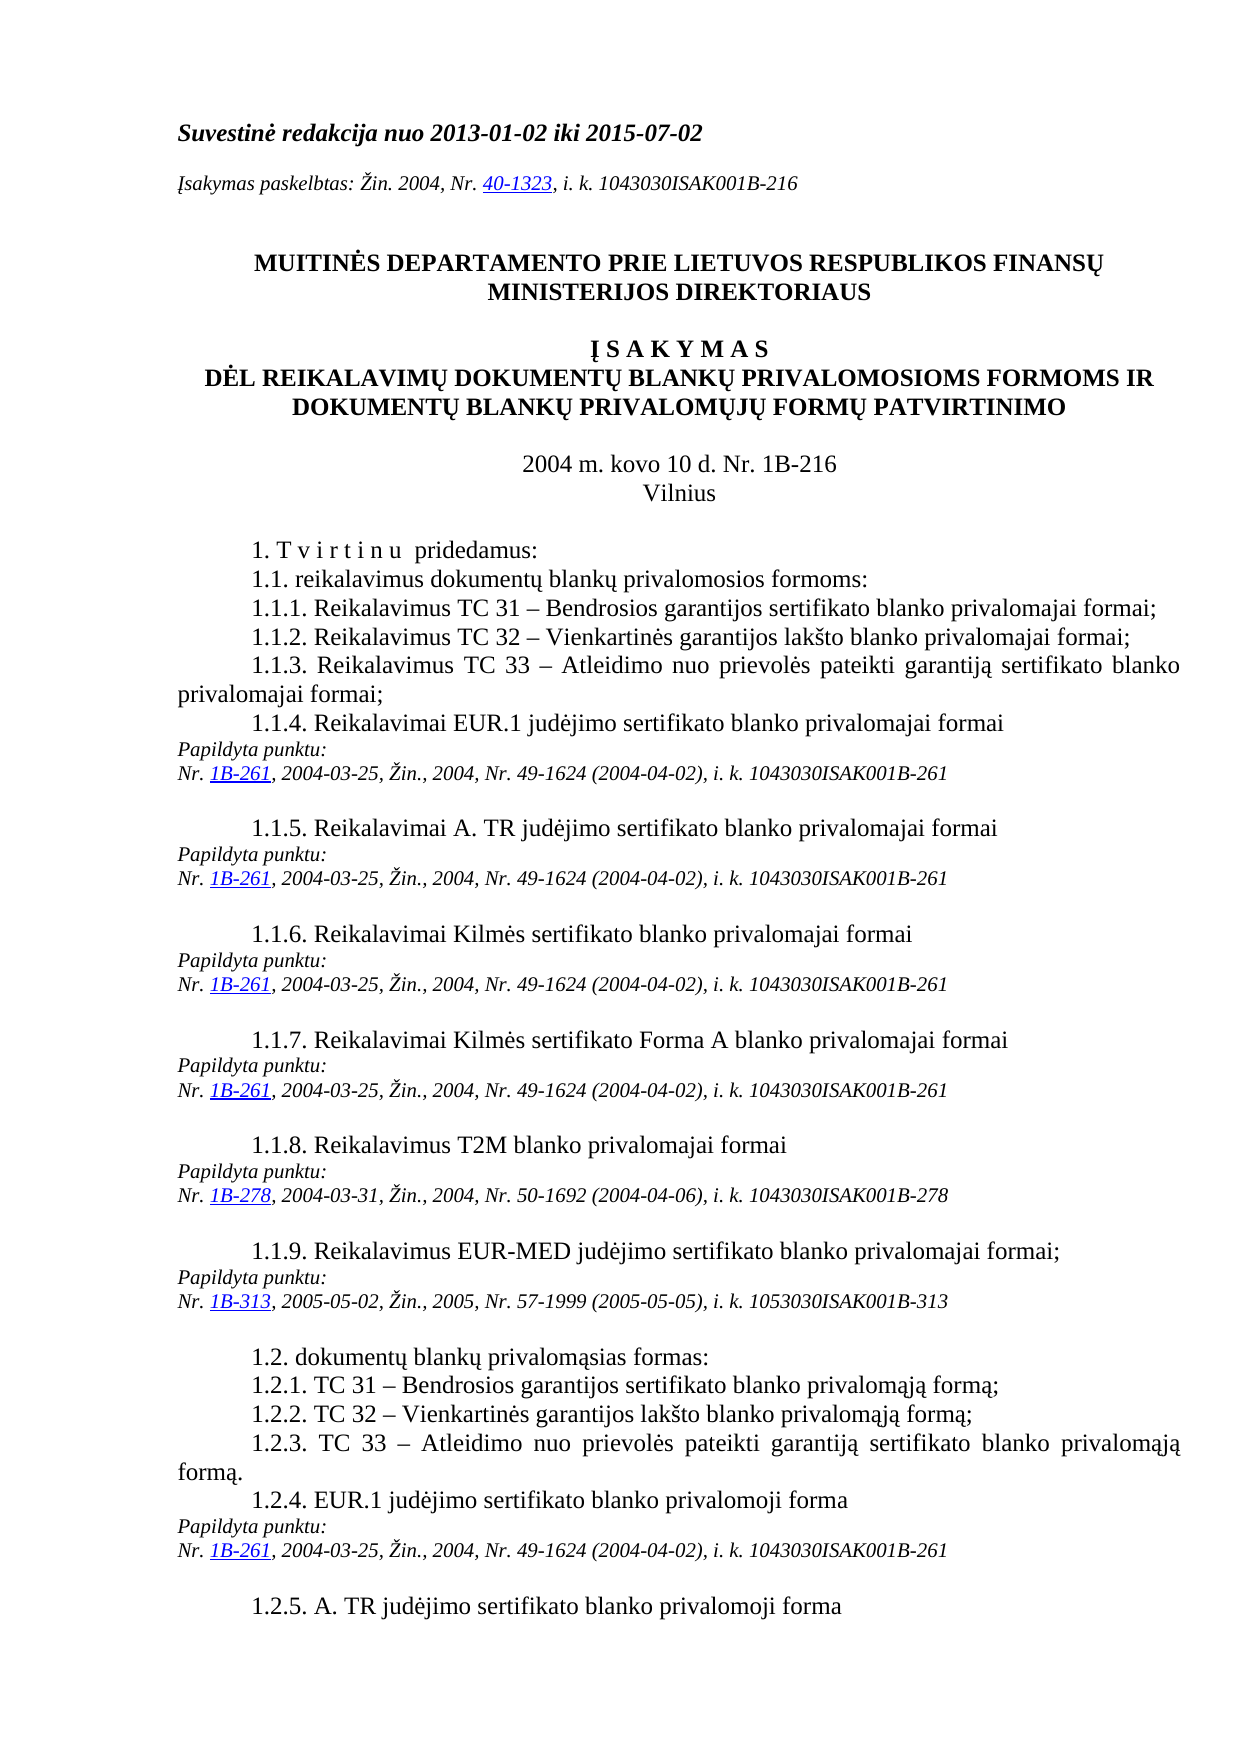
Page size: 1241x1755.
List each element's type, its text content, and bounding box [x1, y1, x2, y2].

text 1.1.7. Reikalavimai Kilmės sertifikato Forma A blanko privalomajai formai [177, 1025, 1181, 1053]
text Papildyta punktu: [177, 1265, 1181, 1289]
text 2004 m. kovo 10 d. Nr. 1B-216 [177, 449, 1181, 478]
text Papildyta punktu: [177, 1053, 1181, 1077]
text 1. Tvirtinu pridedamus: [177, 535, 1181, 564]
text 1.2.4. EUR.1 judėjimo sertifikato blanko privalomoji forma [177, 1485, 1181, 1514]
text Vilnius [177, 478, 1181, 507]
text DĖL REIKALAVIMŲ DOKUMENTŲ BLANKŲ PRIVALOMOSIOMS FORMOMS IR DOKUMENTŲ BLANKŲ PRIVALOMŲJŲ FORMŲ PATVIRTINIMO [177, 363, 1181, 420]
text Papildyta punktu: [177, 737, 1181, 761]
text 1.1.5. Reikalavimai A. TR judėjimo sertifikato blanko privalomajai formai [177, 813, 1181, 842]
text Papildyta punktu: [177, 1159, 1181, 1183]
text 1.2.5. A. TR judėjimo sertifikato blanko privalomoji forma [177, 1591, 1181, 1620]
text Nr. 1B-278, 2004-03-31, Žin., 2004, Nr. 50-1692 (2004-04-06), i. k. 1043030ISAK001B-278 [177, 1183, 1181, 1207]
text 1.1. reikalavimus dokumentų blankų privalomosios formoms: [177, 564, 1181, 593]
text 1.1.4. Reikalavimai EUR.1 judėjimo sertifikato blanko privalomajai formai [177, 708, 1181, 737]
text Nr. 1B-261, 2004-03-25, Žin., 2004, Nr. 49-1624 (2004-04-02), i. k. 1043030ISAK001B-261 [177, 1077, 1181, 1102]
text Papildyta punktu: [177, 842, 1181, 866]
text Nr. 1B-313, 2005-05-02, Žin., 2005, Nr. 57-1999 (2005-05-05), i. k. 1053030ISAK001B-313 [177, 1289, 1181, 1313]
text Nr. 1B-261, 2004-03-25, Žin., 2004, Nr. 49-1624 (2004-04-02), i. k. 1043030ISAK001B-261 [177, 866, 1181, 890]
text Nr. 1B-261, 2004-03-25, Žin., 2004, Nr. 49-1624 (2004-04-02), i. k. 1043030ISAK001B-261 [177, 761, 1181, 785]
text 1.1.6. Reikalavimai Kilmės sertifikato blanko privalomajai formai [177, 919, 1181, 948]
text 1.2.1. TC 31 – Bendrosios garantijos sertifikato blanko privalomąją formą; [177, 1370, 1181, 1399]
text Nr. 1B-261, 2004-03-25, Žin., 2004, Nr. 49-1624 (2004-04-02), i. k. 1043030ISAK001B-261 [177, 972, 1181, 996]
text 1.2.2. TC 32 – Vienkartinės garantijos lakšto blanko privalomąją formą; [177, 1399, 1181, 1428]
text Suvestinė redakcija nuo 2013-01-02 iki 2015-07-02 [177, 118, 1181, 147]
text 1.1.1. Reikalavimus TC 31 – Bendrosios garantijos sertifikato blanko privalomajai formai; [177, 593, 1181, 622]
text MUITINĖS DEPARTAMENTO PRIE LIETUVOS RESPUBLIKOS FINANSŲ MINISTERIJOS DIREKTORIAUS [177, 248, 1181, 305]
text Papildyta punktu: [177, 1514, 1181, 1538]
text Nr. 1B-261, 2004-03-25, Žin., 2004, Nr. 49-1624 (2004-04-02), i. k. 1043030ISAK001B-261 [177, 1538, 1181, 1562]
text Įsakymas paskelbtas: Žin. 2004, Nr. 40-1323, i. k. 1043030ISAK001B-216 [177, 171, 1181, 195]
text 1.1.2. Reikalavimus TC 32 – Vienkartinės garantijos lakšto blanko privalomajai formai; [177, 622, 1181, 650]
text 1.2. dokumentų blankų privalomąsias formas: [177, 1342, 1181, 1370]
text Papildyta punktu: [177, 948, 1181, 972]
text 1.2.3. TC 33 – Atleidimo nuo prievolės pateikti garantiją sertifikato blanko privalomąją formą. [177, 1428, 1181, 1485]
text 1.1.9. Reikalavimus EUR-MED judėjimo sertifikato blanko privalomajai formai; [177, 1236, 1181, 1265]
text Į S A K Y M A S [177, 334, 1181, 363]
text 1.1.3. Reikalavimus TC 33 – Atleidimo nuo prievolės pateikti garantiją sertifikato blanko privalomajai formai; [177, 650, 1181, 708]
text 1.1.8. Reikalavimus T2M blanko privalomajai formai [177, 1130, 1181, 1159]
